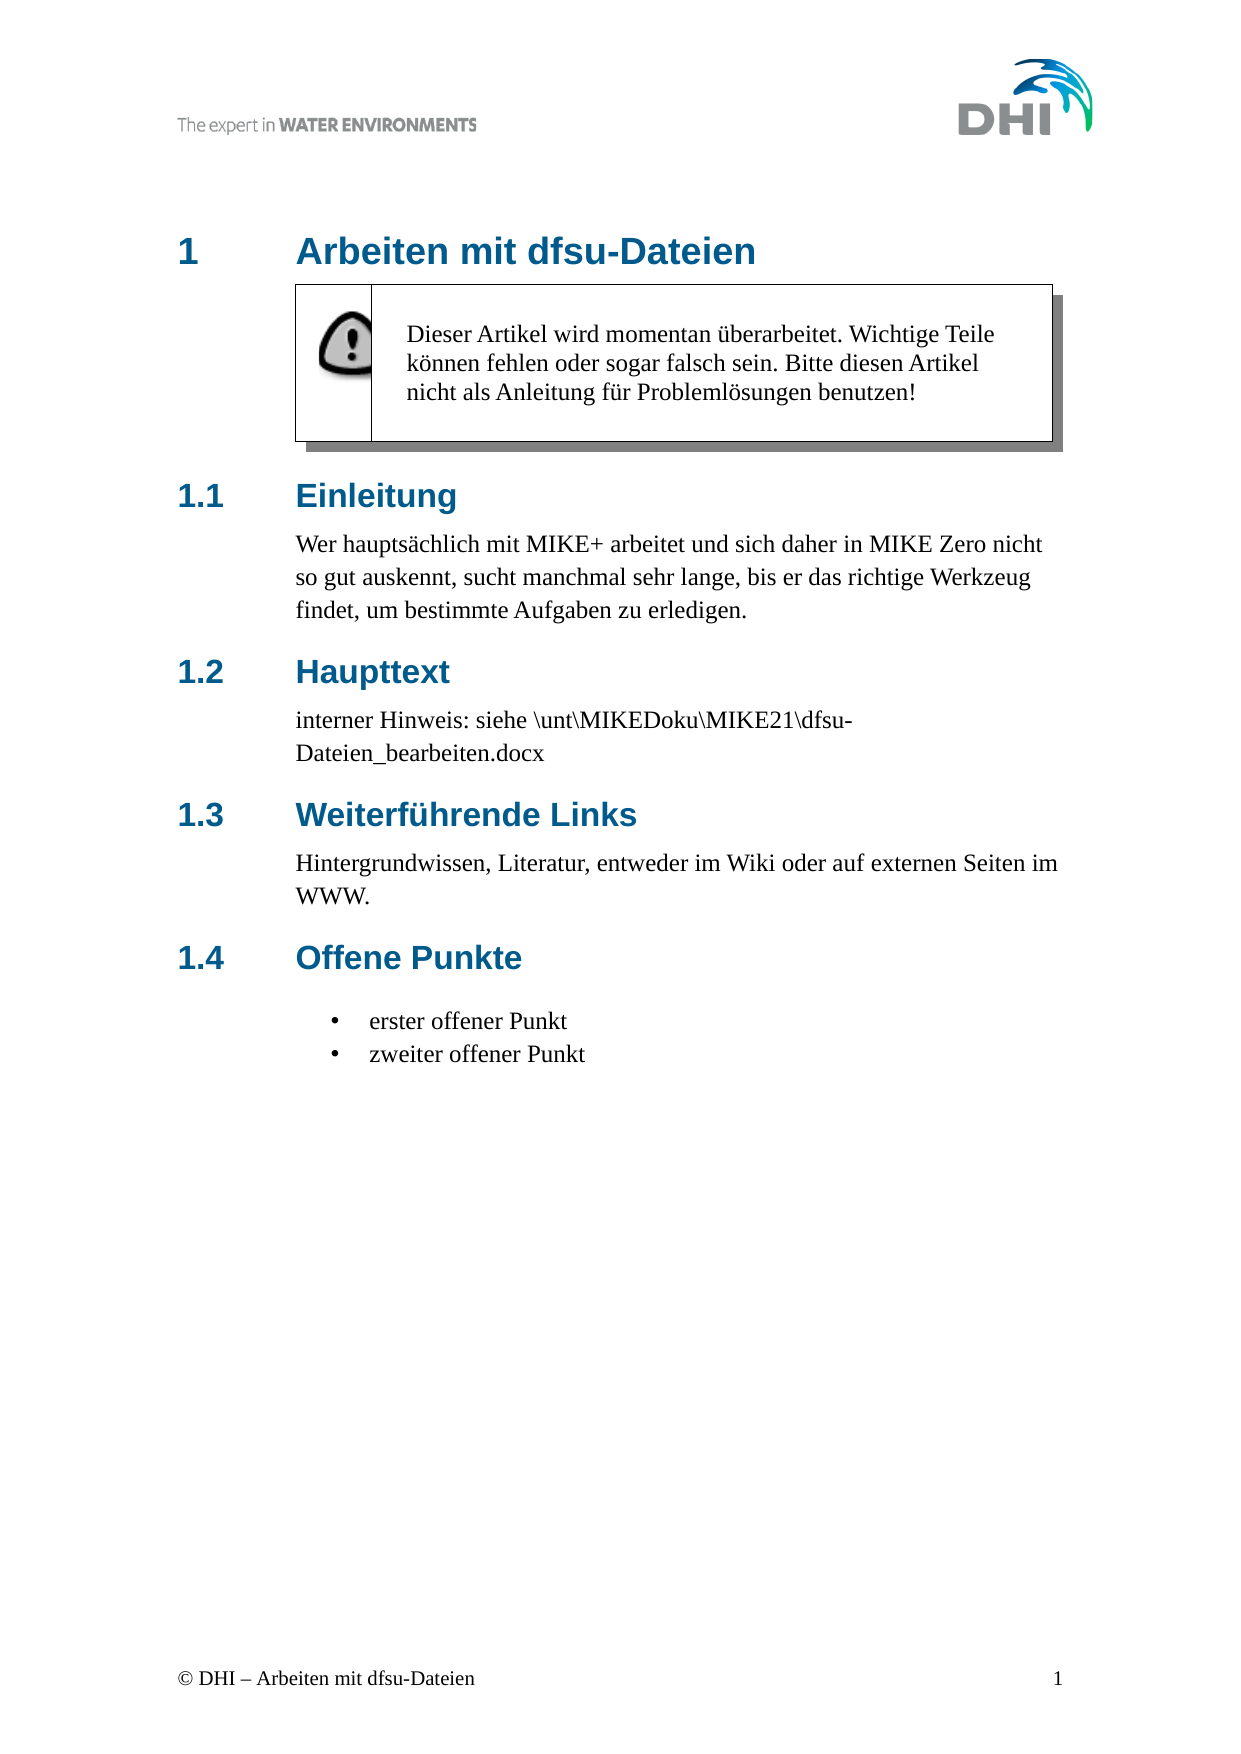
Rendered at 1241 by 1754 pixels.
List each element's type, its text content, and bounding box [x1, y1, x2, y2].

subtitle Weiterführende Links [177, 795, 1063, 833]
table_header Dieser Artikel wird momentan überarbeitet. Wichtige Teile können fehlen oder sogar falsch sein. Bitte diesen Artikel nicht als Anleitung für Problemlösungen benutzen! [372, 285, 1052, 441]
text Hintergrundwissen, Literatur, entweder im Wiki oder auf externen Seiten im WWW. [295, 848, 1063, 910]
picture [958, 59, 1093, 135]
subtitle Einleitung [177, 476, 1063, 514]
table_header [296, 285, 371, 441]
subtitle Offene Punkte [177, 938, 1063, 977]
list zweiter offener Punkt [339, 1039, 1063, 1068]
picture [177, 117, 477, 135]
subtitle Arbeiten mit dfsu-Dateien [177, 229, 1063, 272]
subtitle Haupttext [177, 652, 1063, 690]
picture [318, 307, 371, 383]
text Wer hauptsächlich mit MIKE+ arbeitet und sich daher in MIKE Zero nicht so gut auskennt, sucht manchmal sehr lange, bis er das richtige Werkzeug findet, um bestimmte Aufgaben zu erledigen. [295, 529, 1063, 624]
list erster offener Punkt [339, 1006, 1063, 1035]
text interner Hinweis: siehe \unt\MIKEDoku\MIKE21\dfsu-Dateien_bearbeiten.docx [295, 705, 1063, 767]
